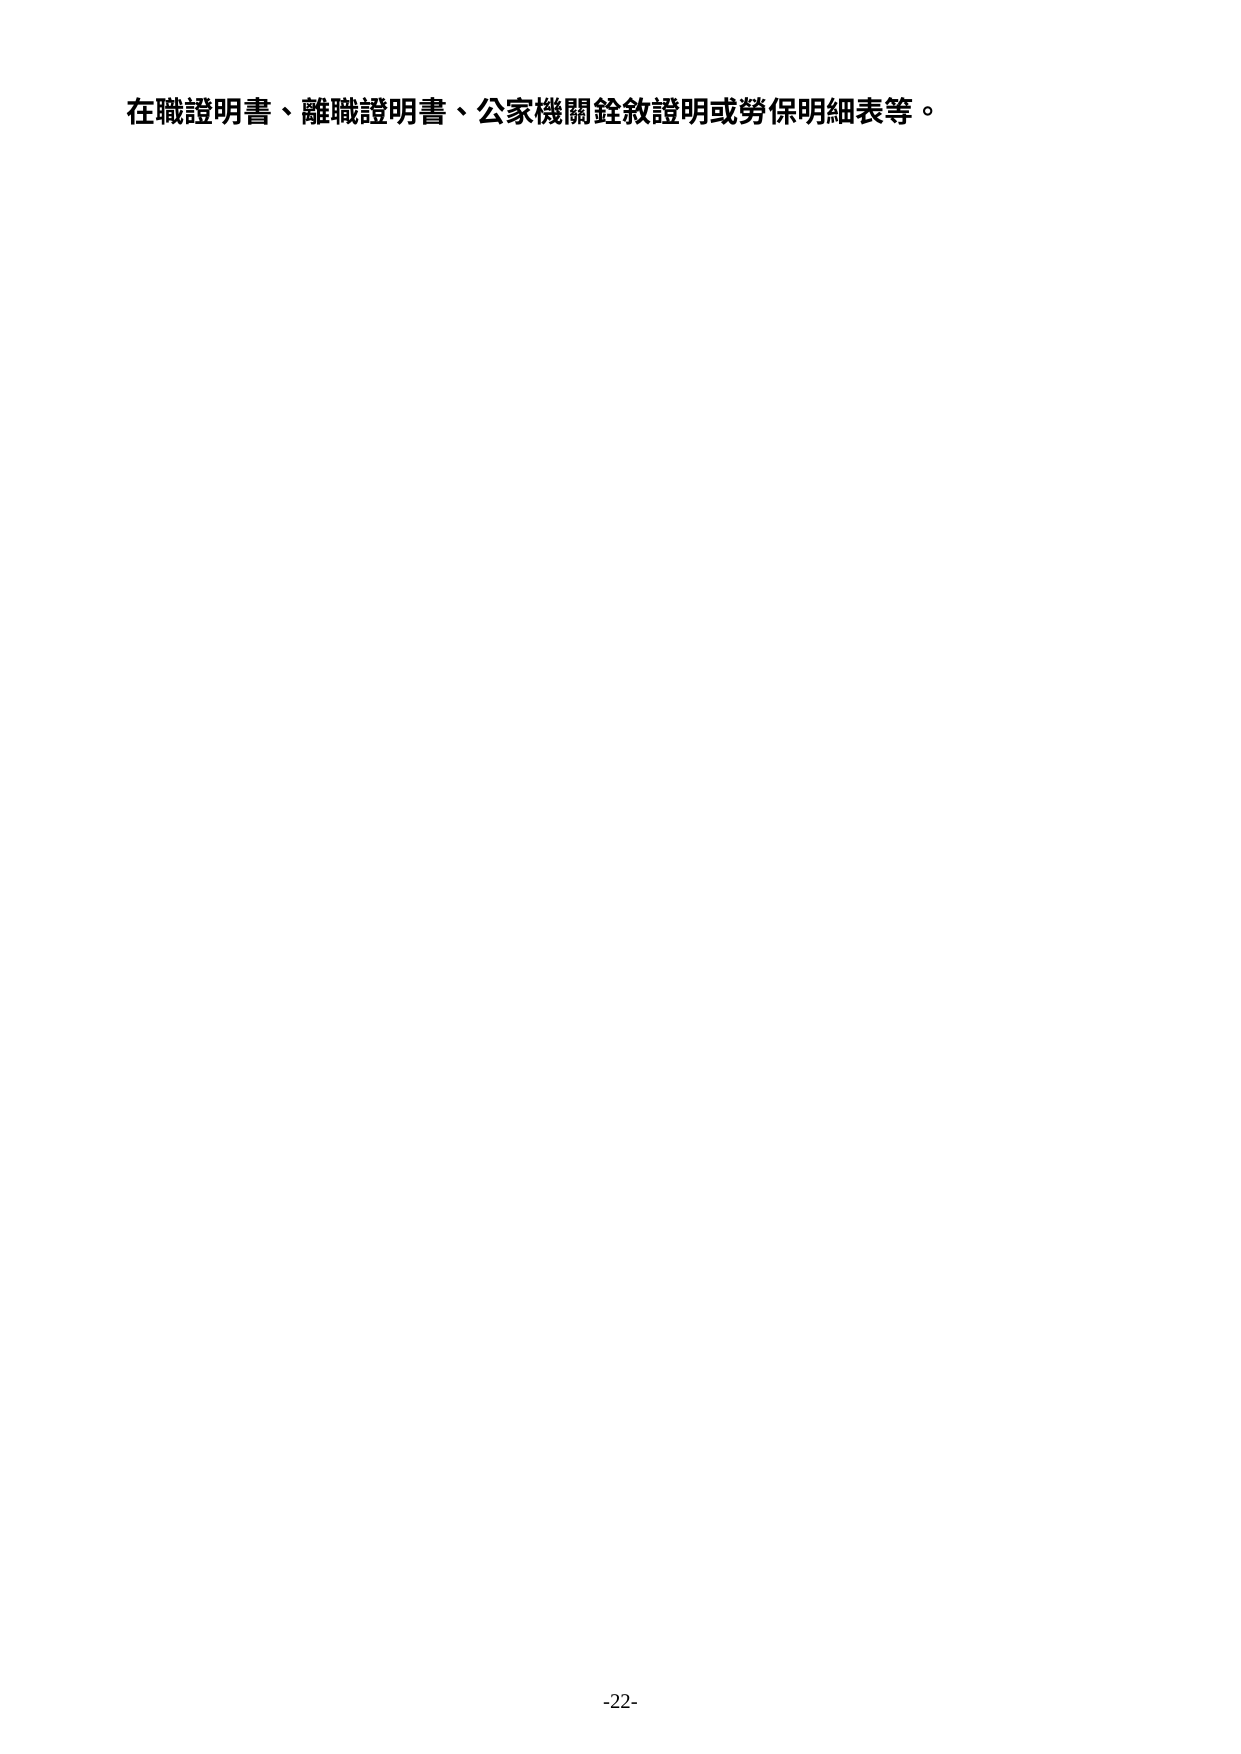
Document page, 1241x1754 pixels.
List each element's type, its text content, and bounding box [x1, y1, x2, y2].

list 服務單位無法核章者，請提供其他相關證明文件，如：工作經歷年資服務證明書、在職證明書、離職證明書、公家機關銓敘證明或勞保明細表等。 [89, 89, 1152, 131]
